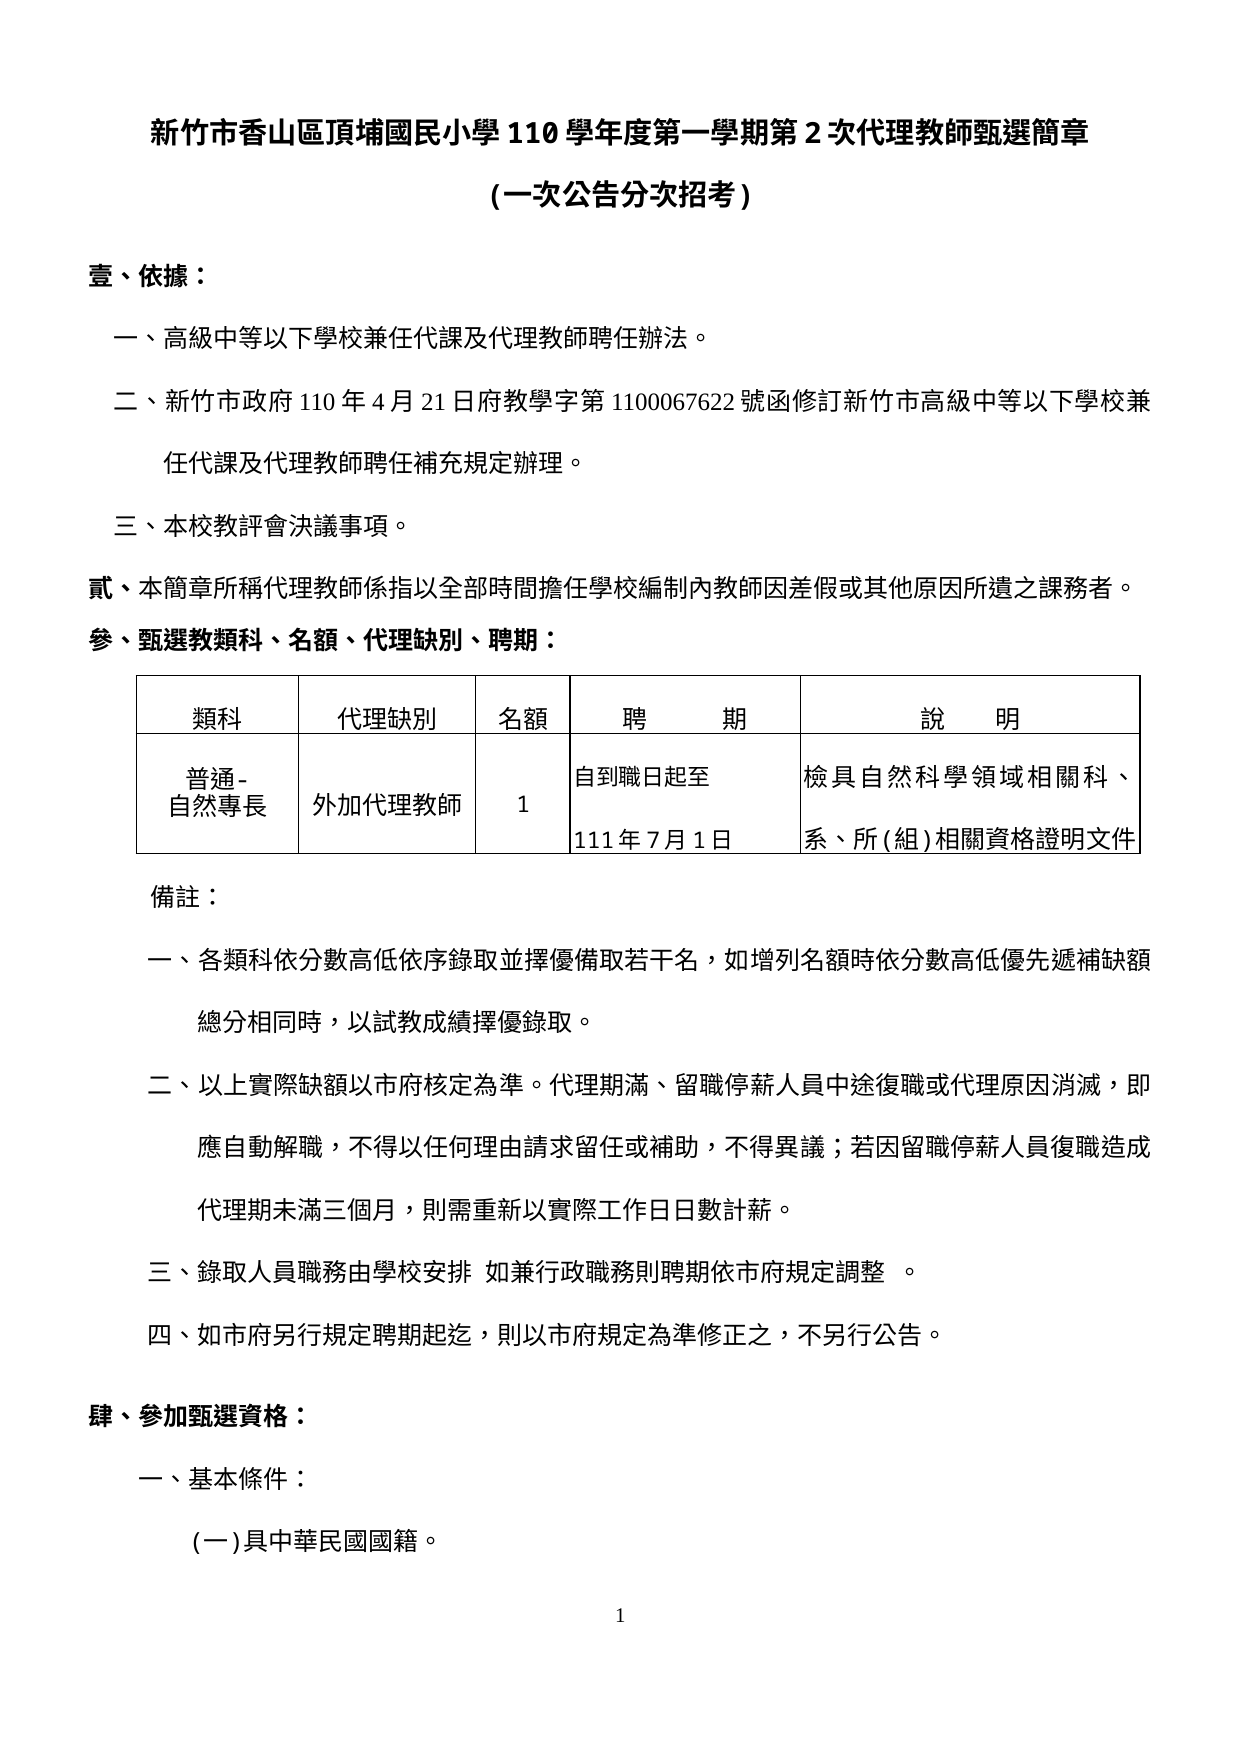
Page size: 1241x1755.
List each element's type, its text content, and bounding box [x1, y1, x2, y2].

text 二、以上實際缺額以市府核定為準。代理期滿、留職停薪人員中途復職或代理原因消滅，即應自動解職，不得以任何理由請求留任或補助，不得異議；若因留職停薪人員復職造成代理期未滿三個月，則需重新以實際工作日日數計薪。 [148, 1042, 1152, 1229]
text 一、基本條件： [139, 1436, 1152, 1498]
text (一)具中華民國國籍。 [189, 1498, 1152, 1561]
table_cell 自到職日起至 111年7月1日 [571, 734, 800, 853]
table_header 說 明 [801, 676, 1139, 733]
table_cell 外加代理教師 [299, 734, 475, 853]
table_cell 普通- 自然專長 [137, 734, 298, 853]
text 肆、參加甄選資格： [89, 1373, 1152, 1436]
text 三、錄取人員職務由學校安排 如兼行政職務則聘期依市府規定調整 。 [148, 1229, 1152, 1292]
text 四、如市府另行規定聘期起迄，則以市府規定為準修正之，不另行公告。 [148, 1292, 1152, 1354]
table_cell 1 [476, 734, 569, 853]
subtitle 新竹市香山區頂埔國民小學110學年度第一學期第2次代理教師甄選簡章 [89, 89, 1152, 151]
text 壹、依據： [89, 233, 1152, 295]
text 貳、本簡章所稱代理教師係指以全部時間擔任學校編制內教師因差假或其他原因所遺之課務者。 [89, 545, 1152, 608]
table_header 聘 期 [571, 676, 800, 733]
table_cell 檢具自然科學領域相關科、系、所(組)相關資格證明文件者，得優先擇優予以錄取。 [801, 734, 1139, 853]
table_header 名額 [476, 676, 569, 733]
subtitle (一次公告分次招考) [89, 151, 1152, 214]
table_header 類科 [137, 676, 298, 733]
text 三、本校教評會決議事項。 [114, 483, 1152, 545]
text 一、各類科依分數高低依序錄取並擇優備取若干名，如增列名額時依分數高低優先遞補缺額。總分相同時，以試教成績擇優錄取。 [148, 917, 1152, 1042]
text 一、高級中等以下學校兼任代課及代理教師聘任辦法。 [114, 295, 1152, 358]
text 備註： [148, 854, 1152, 917]
text 二、新竹市政府110年4月21日府教學字第1100067622號函修訂新竹市高級中等以下學校兼任代課及代理教師聘任補充規定辦理。 [114, 358, 1152, 483]
table_header 代理缺別 [299, 676, 475, 733]
text 參、甄選教類科、名額、代理缺別、聘期： [89, 620, 1152, 656]
